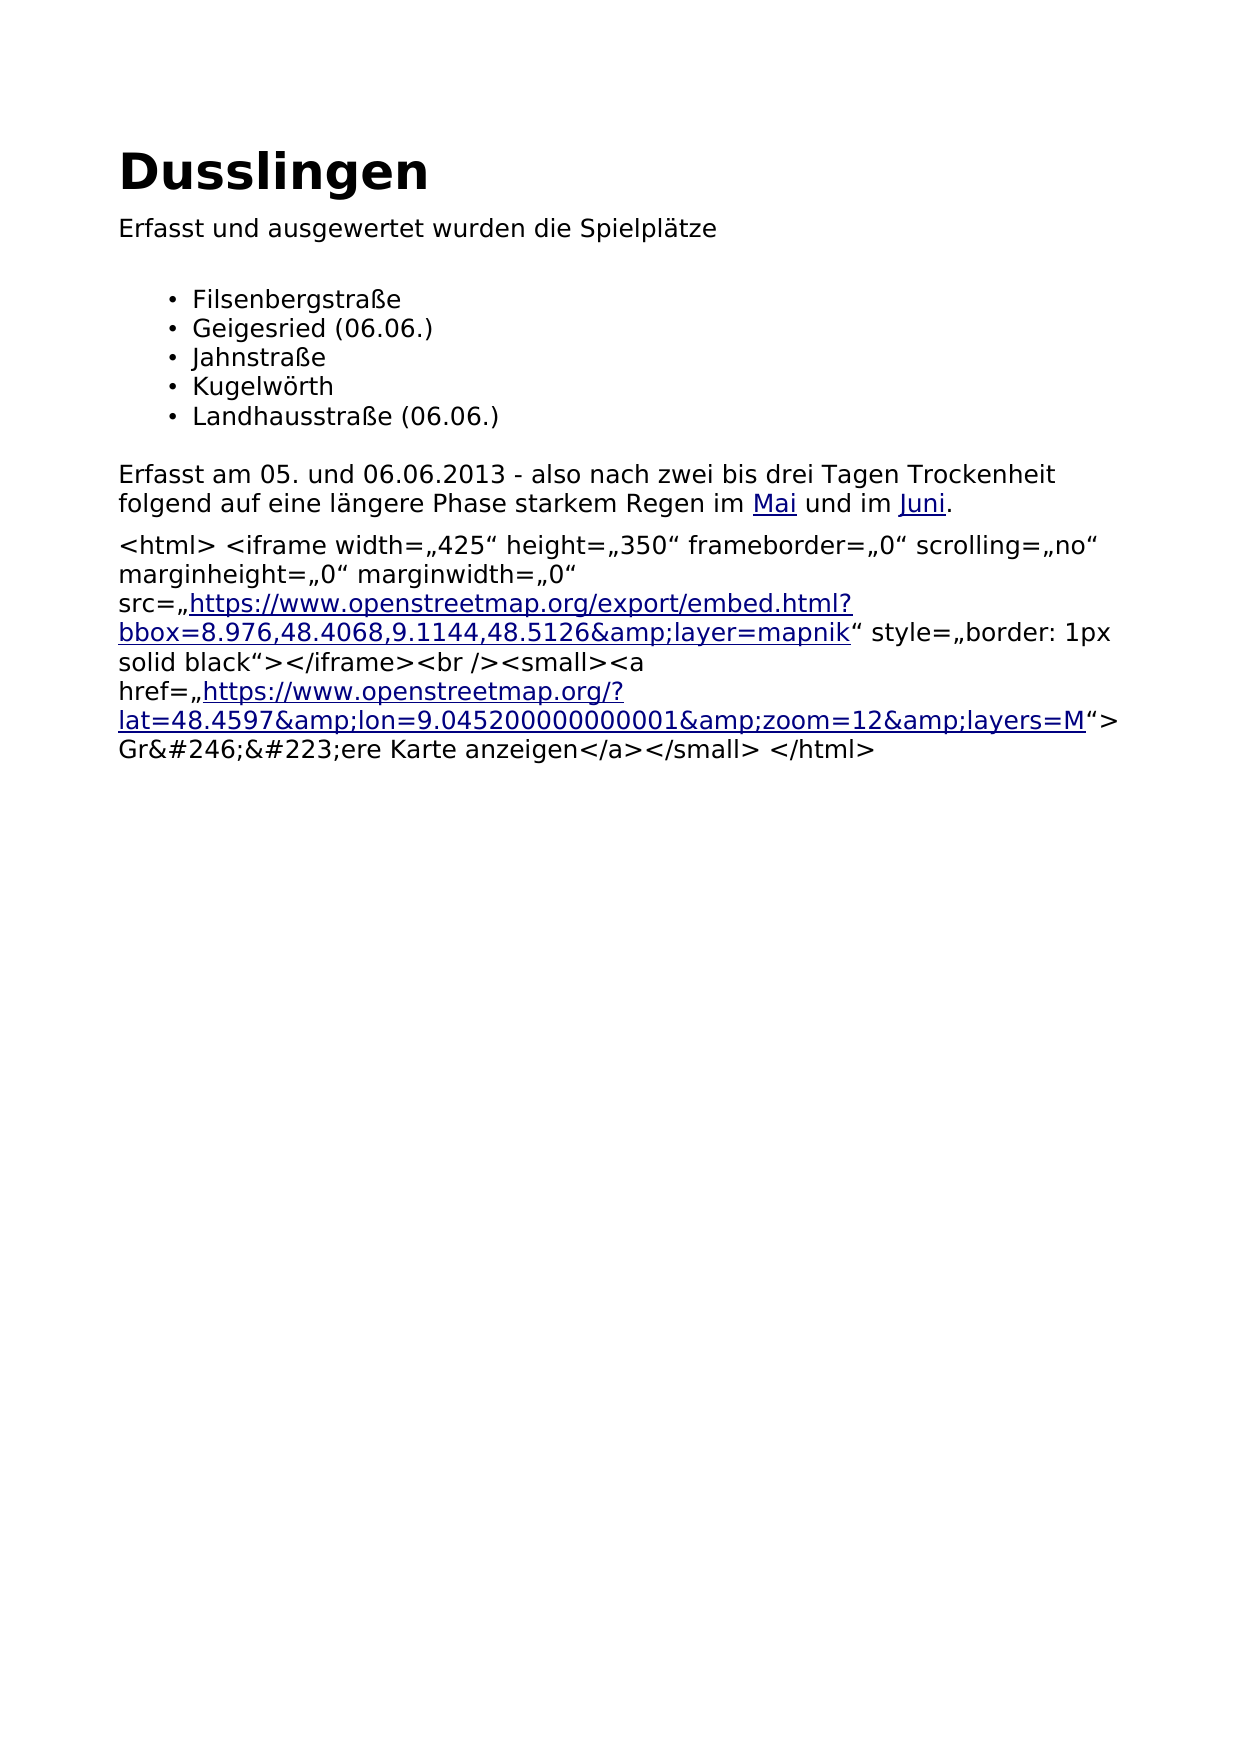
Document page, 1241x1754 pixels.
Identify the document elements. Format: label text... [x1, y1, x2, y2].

list Jahnstraße [177, 343, 1122, 372]
text Erfasst am 05. und 06.06.2013 - also nach zwei bis drei Tagen Trockenheit folgend auf eine längere Phase starkem Regen im Mai und im Juni. [118, 460, 1122, 519]
text Erfasst und ausgewertet wurden die Spielplätze [118, 214, 1122, 243]
list Kugelwörth [177, 372, 1122, 402]
list Filsenbergstraße [177, 285, 1122, 314]
subtitle Dusslingen [118, 143, 1122, 201]
list Landhausstraße (06.06.) [177, 402, 1122, 431]
text <html> <iframe width=„425“ height=„350“ frameborder=„0“ scrolling=„no“ marginheight=„0“ marginwidth=„0“ src=„https://www.openstreetmap.org/export/embed.html?bbox=8.976,48.4068,9.1144,48.5126&amp;layer=mapnik“ style=„border: 1px solid black“></iframe><br /><small><a href=„https://www.openstreetmap.org/?lat=48.4597&amp;lon=9.045200000000001&amp;zoom=12&amp;layers=M“>Gr&#246;&#223;ere Karte anzeigen</a></small> </html> [118, 531, 1122, 764]
list Geigesried (06.06.) [177, 314, 1122, 343]
